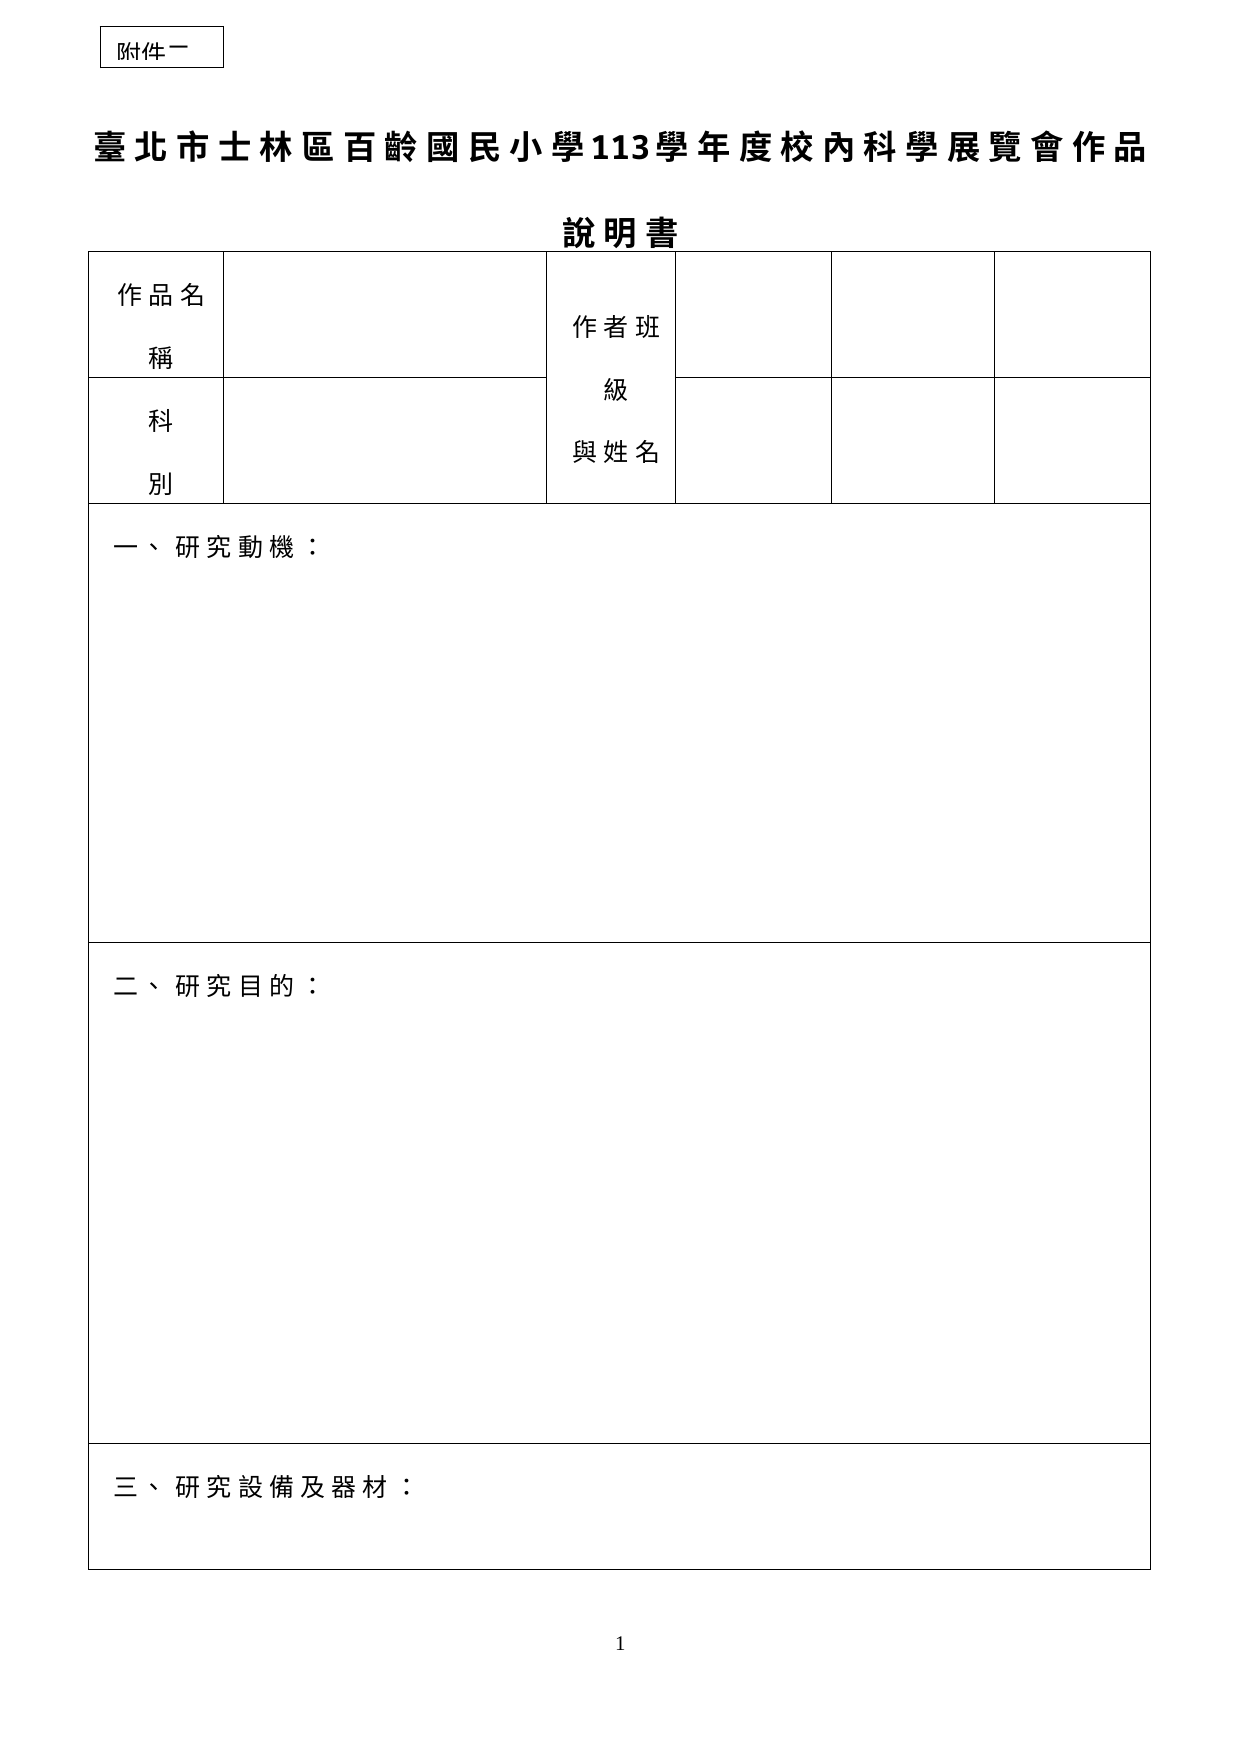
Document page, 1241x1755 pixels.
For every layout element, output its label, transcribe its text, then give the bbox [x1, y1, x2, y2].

table_cell 三、研究設備及器材： [89, 1444, 1150, 1569]
table_header [995, 252, 1150, 377]
table_cell [832, 378, 994, 503]
table_header 作品名稱 [89, 252, 223, 377]
table_cell [995, 378, 1150, 503]
table_header [676, 252, 831, 377]
table_cell [224, 378, 546, 503]
table_header 作者班級 與姓名 [547, 252, 675, 503]
text 附件二 [116, 35, 208, 59]
table_header [832, 252, 994, 377]
text 臺北市士林區百齡國民小學113學年度校內科學展覽會作品說明書 [89, 27, 1151, 251]
table_header [224, 252, 546, 377]
table_cell [676, 378, 831, 503]
table_cell 一、研究動機： [89, 504, 1150, 942]
table_cell 科 別 [89, 378, 223, 503]
table_cell 二、研究目的： [89, 943, 1150, 1443]
